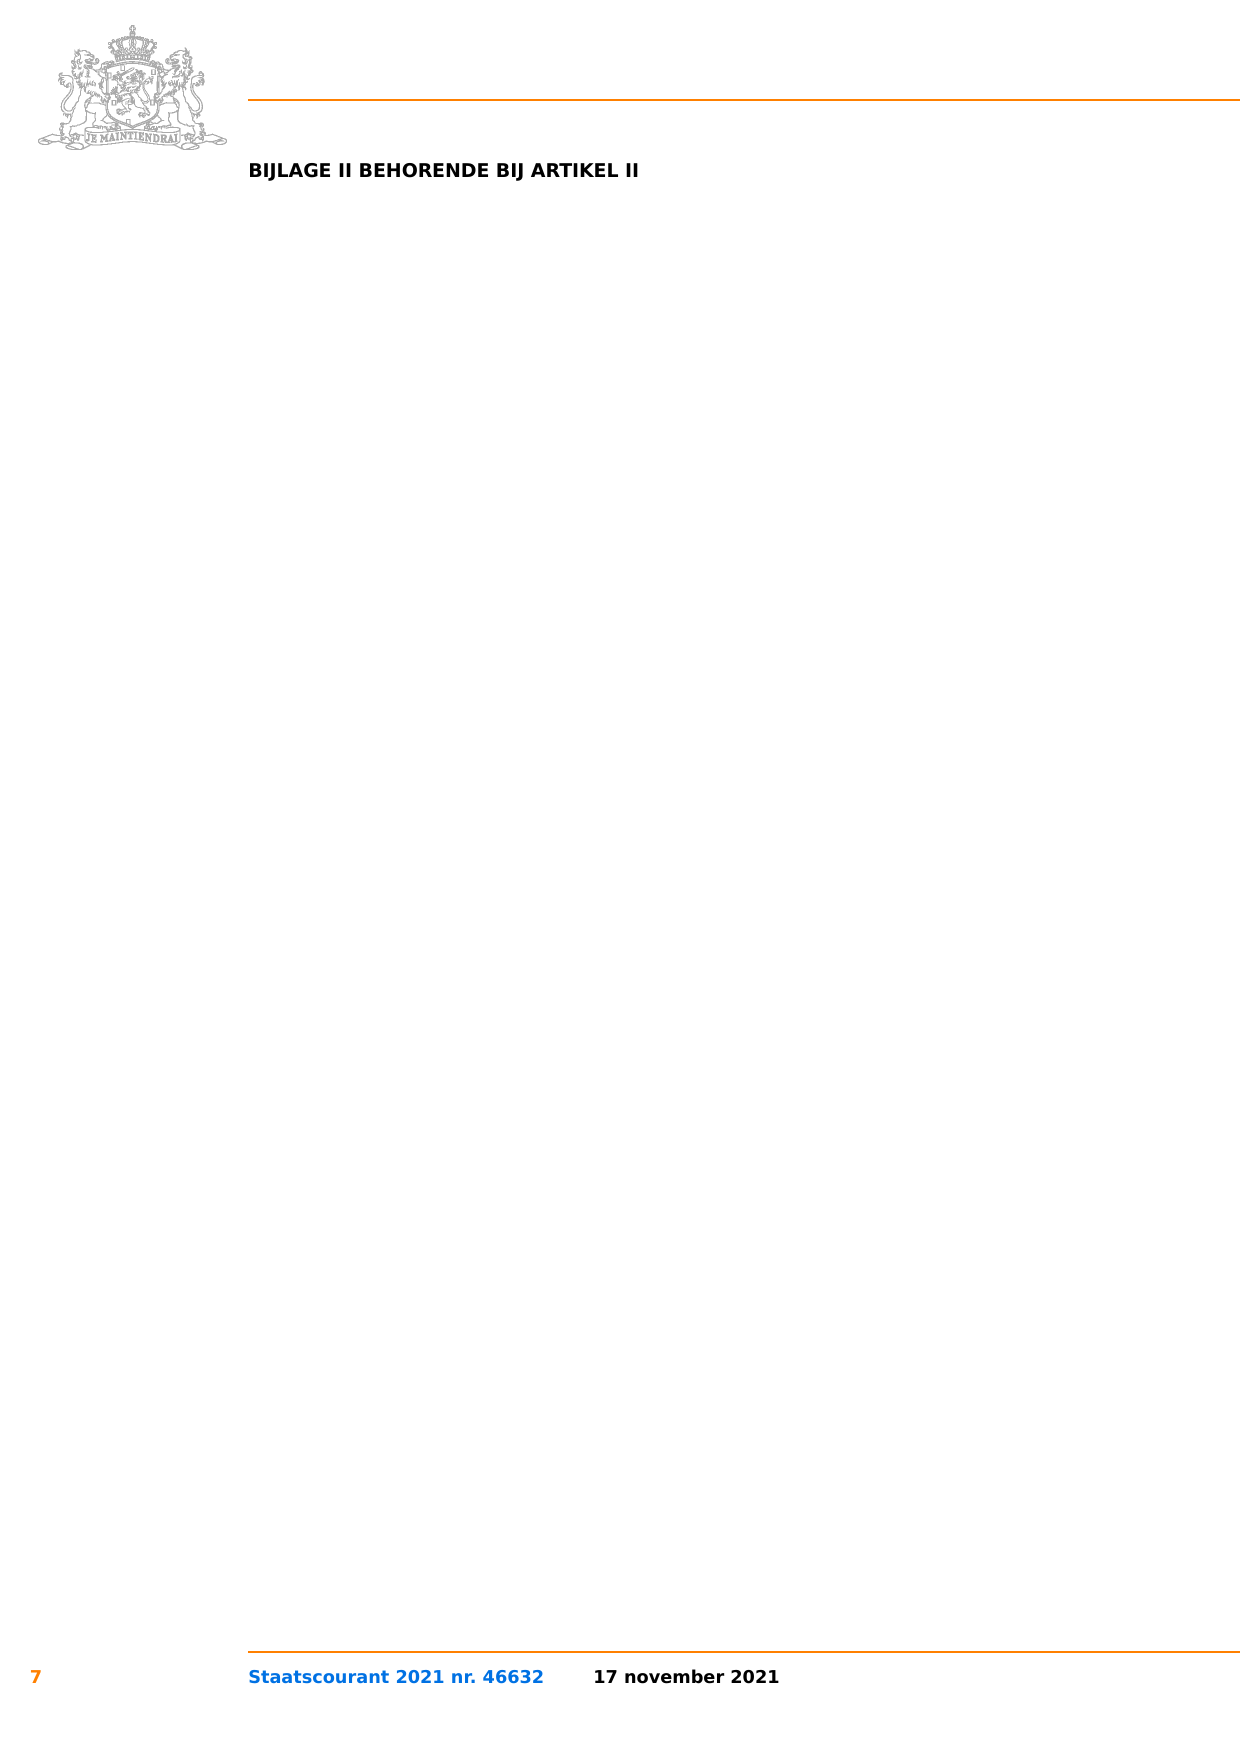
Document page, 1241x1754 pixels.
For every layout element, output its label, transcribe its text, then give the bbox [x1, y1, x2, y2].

picture [38, 25, 227, 150]
subtitle BIJLAGE II BEHORENDE BIJ ARTIKEL II [248, 160, 1163, 182]
